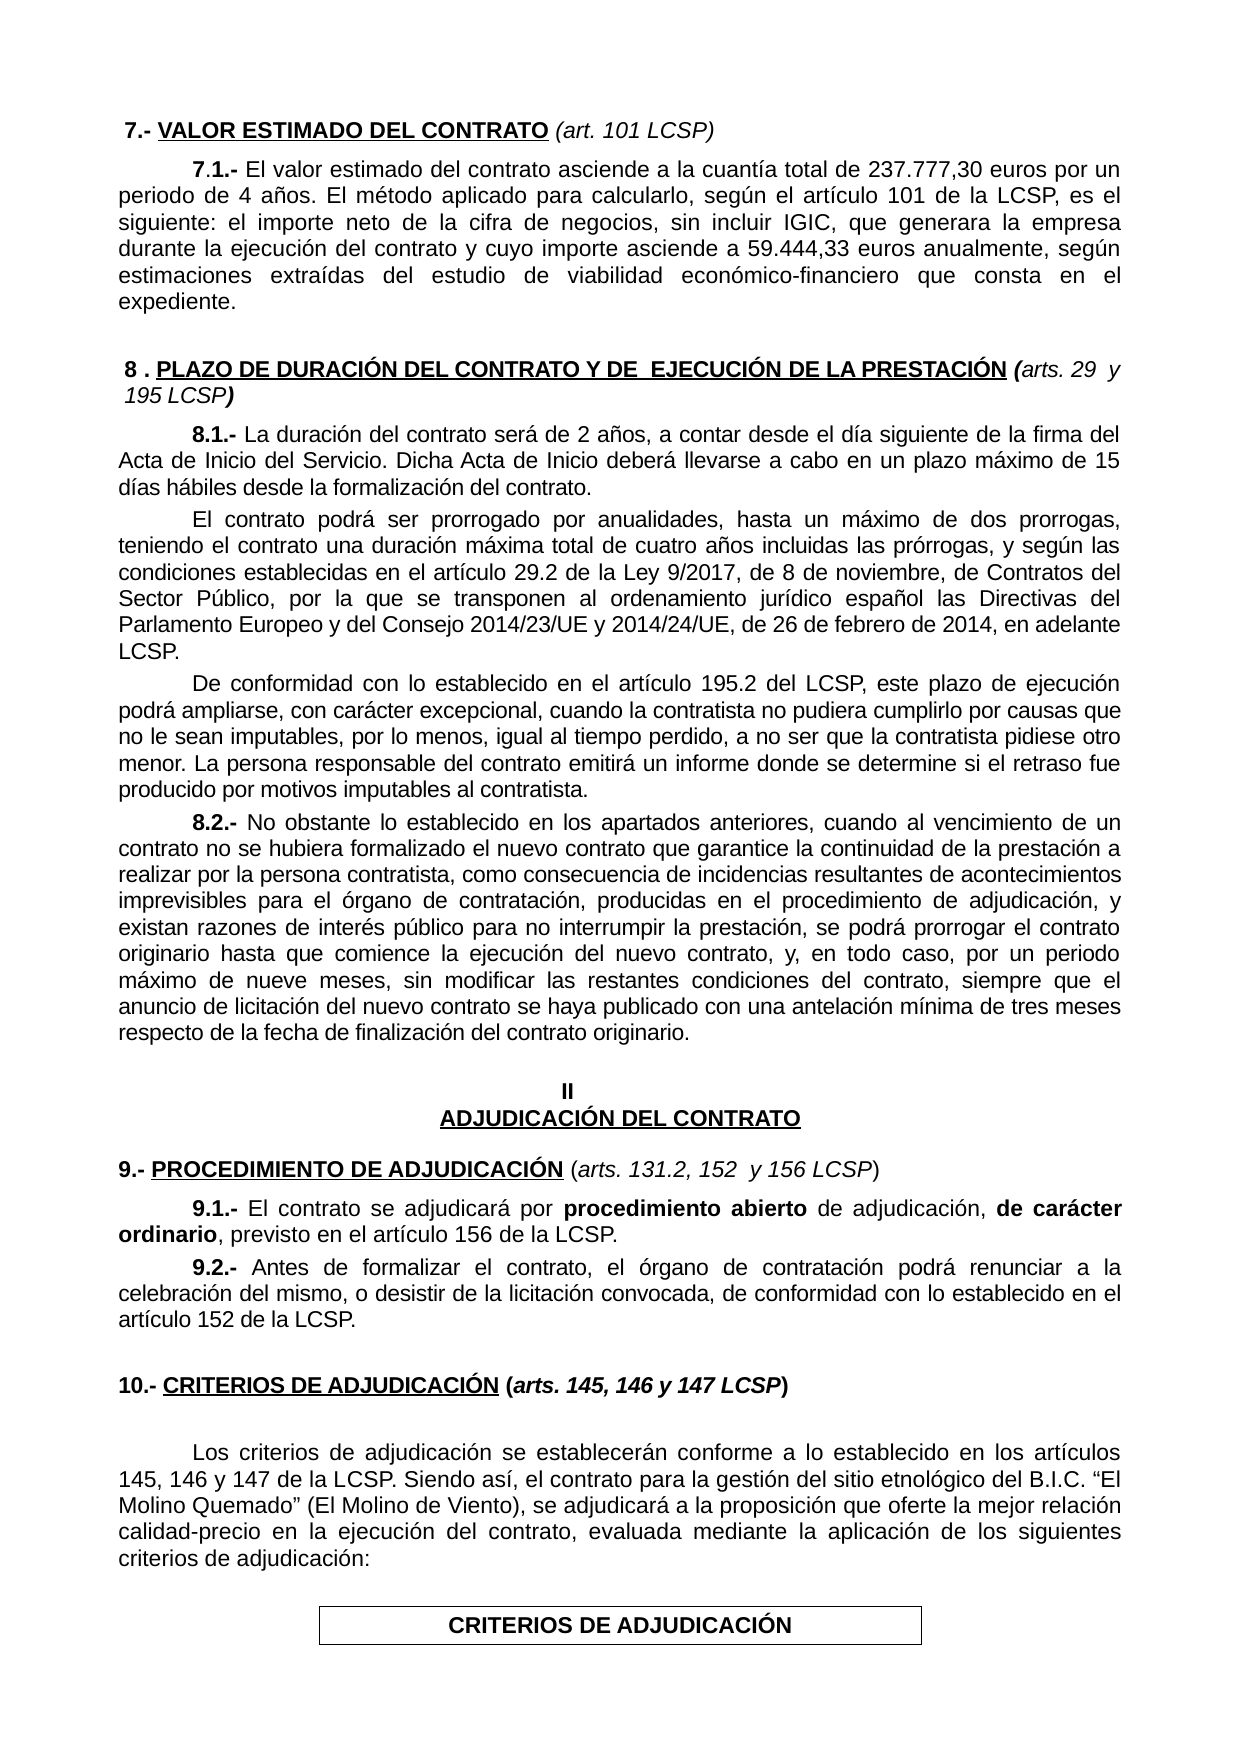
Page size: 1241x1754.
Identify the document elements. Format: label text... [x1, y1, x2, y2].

text El contrato podrá ser prorrogado por anualidades, hasta un máximo de dos prorrogas, teniendo el contrato una duración máxima total de cuatro años incluidas las prórrogas, y según las condiciones establecidas en el artículo 29.2 de la Ley 9/2017, de 8 de noviembre, de Contratos del Sector Público, por la que se transponen al ordenamiento jurídico español las Directivas del Parlamento Europeo y del Consejo 2014/23/UE y 2014/24/UE, de 26 de febrero de 2014, en adelante LCSP. [118, 506, 1122, 664]
text 9.1.- El contrato se adjudicará por procedimiento abierto de adjudicación, de carácter ordinario, previsto en el artículo 156 de la LCSP. [118, 1195, 1122, 1247]
text 9.- PROCEDIMIENTO DE ADJUDICACIÓN (arts. 131.2, 152 y 156 LCSP) [118, 1156, 1122, 1182]
text De conformidad con lo establecido en el artículo 195.2 del LCSP, este plazo de ejecución podrá ampliarse, con carácter excepcional, cuando la contratista no pudiera cumplirlo por causas que no le sean imputables, por lo menos, igual al tiempo perdido, a no ser que la contratista pidiese otro menor. La persona responsable del contrato emitirá un informe donde se determine si el retraso fue producido por motivos imputables al contratista. [118, 670, 1122, 802]
text 7.- VALOR ESTIMADO DEL CONTRATO (art. 101 LCSP) [65, 117, 1122, 144]
text 10.- CRITERIOS DE ADJUDICACIÓN (arts. 145, 146 y 147 LCSP) [118, 1372, 1122, 1398]
text Los criterios de adjudicación se establecerán conforme a lo establecido en los artículos 145, 146 y 147 de la LCSP. Siendo así, el contrato para la gestión del sitio etnológico del B.I.C. “El Molino Quemado” (El Molino de Viento), se adjudicará a la proposición que oferte la mejor relación calidad-precio en la ejecución del contrato, evaluada mediante la aplicación de los siguientes criterios de adjudicación: [118, 1439, 1122, 1571]
text II [118, 1078, 1122, 1104]
text 8 . PLAZO DE DURACIÓN DEL CONTRATO Y DE EJECUCIÓN DE LA PRESTACIÓN (arts. 29 y 195 LCSP) [65, 356, 1122, 408]
text 8.1.- La duración del contrato será de 2 años, a contar desde el día siguiente de la firma del Acta de Inicio del Servicio. Dicha Acta de Inicio deberá llevarse a cabo en un plazo máximo de 15 días hábiles desde la formalización del contrato. [118, 421, 1122, 500]
text 8.2.- No obstante lo establecido en los apartados anteriores, cuando al vencimiento de un contrato no se hubiera formalizado el nuevo contrato que garantice la continuidad de la prestación a realizar por la persona contratista, como consecuencia de incidencias resultantes de acontecimientos imprevisibles para el órgano de contratación, producidas en el procedimiento de adjudicación, y existan razones de interés público para no interrumpir la prestación, se podrá prorrogar el contrato originario hasta que comience la ejecución del nuevo contrato, y, en todo caso, por un periodo máximo de nueve meses, sin modificar las restantes condiciones del contrato, siempre que el anuncio de licitación del nuevo contrato se haya publicado con una antelación mínima de tres meses respecto de la fecha de finalización del contrato originario. [118, 808, 1122, 1046]
text 9.2.- Antes de formalizar el contrato, el órgano de contratación podrá renunciar a la celebración del mismo, o desistir de la licitación convocada, de conformidad con lo establecido en el artículo 152 de la LCSP. [118, 1254, 1122, 1333]
text 7.1.- El valor estimado del contrato asciende a la cuantía total de 237.777,30 euros por un periodo de 4 años. El método aplicado para calcularlo, según el artículo 101 de la LCSP, es el siguiente: el importe neto de la cifra de negocios, sin incluir IGIC, que generara la empresa durante la ejecución del contrato y cuyo importe asciende a 59.444,33 euros anualmente, según estimaciones extraídas del estudio de viabilidad económico-financiero que consta en el expediente. [118, 156, 1122, 314]
table_header CRITERIOS DE ADJUDICACIÓN [320, 1607, 921, 1644]
text ADJUDICACIÓN DEL CONTRATO [118, 1104, 1122, 1131]
